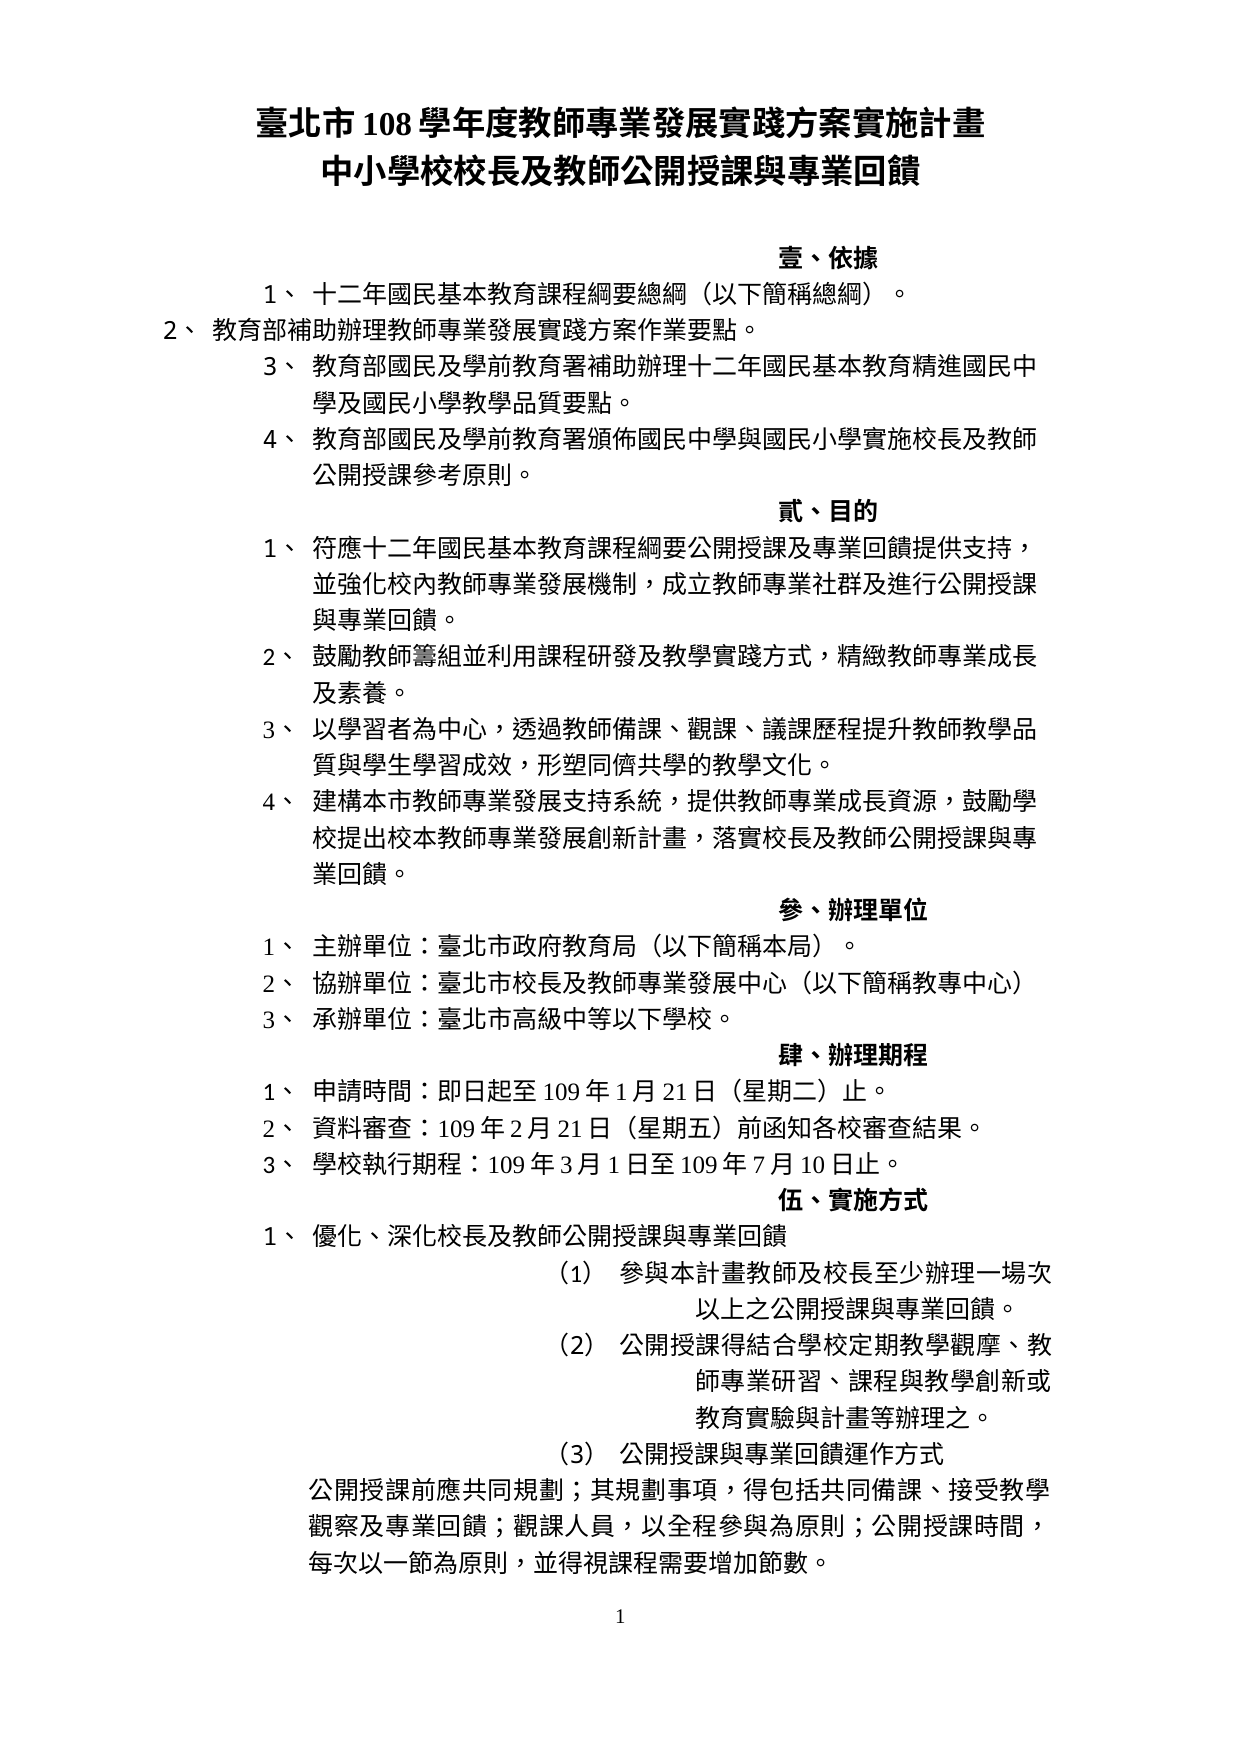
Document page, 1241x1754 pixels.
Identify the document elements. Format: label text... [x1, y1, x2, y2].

list 學校執行期程：109年3月1日至109年7月10日止。 [262, 1144, 1053, 1181]
list 以學習者為中心，透過教師備課、觀課、議課歷程提升教師教學品質與學生學習成效，形塑同儕共學的教學文化。 [262, 709, 1053, 782]
list 主辦單位：臺北市政府教育局（以下簡稱本局）。 [262, 927, 1053, 963]
list 建構本市教師專業發展支持系統，提供教師專業成長資源，鼓勵學校提出校本教師專業發展創新計畫，落實校長及教師公開授課與專業回饋。 [262, 782, 1053, 891]
list 鼓勵教師籌組並利用課程研發及教學實踐方式，精緻教師專業成長及素養。 [262, 637, 1053, 709]
list 協辦單位：臺北市校長及教師專業發展中心（以下簡稱教專中心） [262, 963, 1053, 999]
list 公開授課得結合學校定期教學觀摩、教師專業研習、課程與教學創新或教育實驗與計畫等辦理之。 [544, 1326, 1053, 1434]
list 公開授課與專業回饋運作方式 [544, 1434, 1053, 1471]
list 十二年國民基本教育課程綱要總綱（以下簡稱總綱）。 [262, 274, 1053, 311]
list 符應十二年國民基本教育課程綱要公開授課及專業回饋提供支持，並強化校內教師專業發展機制，成立教師專業社群及進行公開授課與專業回饋。 [262, 528, 1053, 637]
text 公開授課前應共同規劃；其規劃事項，得包括共同備課、接受教學觀察及專業回饋；觀課人員，以全程參與為原則；公開授課時間，每次以一節為原則，並得視課程需要增加節數。 [308, 1471, 1053, 1579]
list 優化、深化校長及教師公開授課與專業回饋 [262, 1217, 1053, 1253]
list 教育部國民及學前教育署頒佈國民中學與國民小學實施校長及教師公開授課參考原則。 [262, 419, 1053, 492]
list 教育部國民及學前教育署補助辦理十二年國民基本教育精進國民中學及國民小學教學品質要點。 [262, 347, 1053, 419]
list 依據 [778, 238, 1053, 274]
list 承辦單位：臺北市高級中等以下學校。 [262, 999, 1053, 1036]
list 目的 [778, 492, 1053, 528]
text 臺北市108學年度教師專業發展實踐方案實施計畫 [187, 96, 1053, 144]
list 參與本計畫教師及校長至少辦理一場次以上之公開授課與專業回饋。 [544, 1253, 1053, 1326]
list 實施方式 [778, 1181, 1053, 1217]
list 教育部補助辦理教師專業發展實踐方案作業要點。 [162, 311, 1053, 347]
list 辦理期程 [778, 1036, 1053, 1072]
list 申請時間：即日起至109年1月21日（星期二）止。 [262, 1072, 1053, 1108]
list 資料審查：109年2月21日（星期五）前函知各校審查結果。 [262, 1108, 1053, 1144]
list 辦理單位 [778, 891, 1053, 927]
text 中小學校校長及教師公開授課與專業回饋 [187, 144, 1053, 193]
